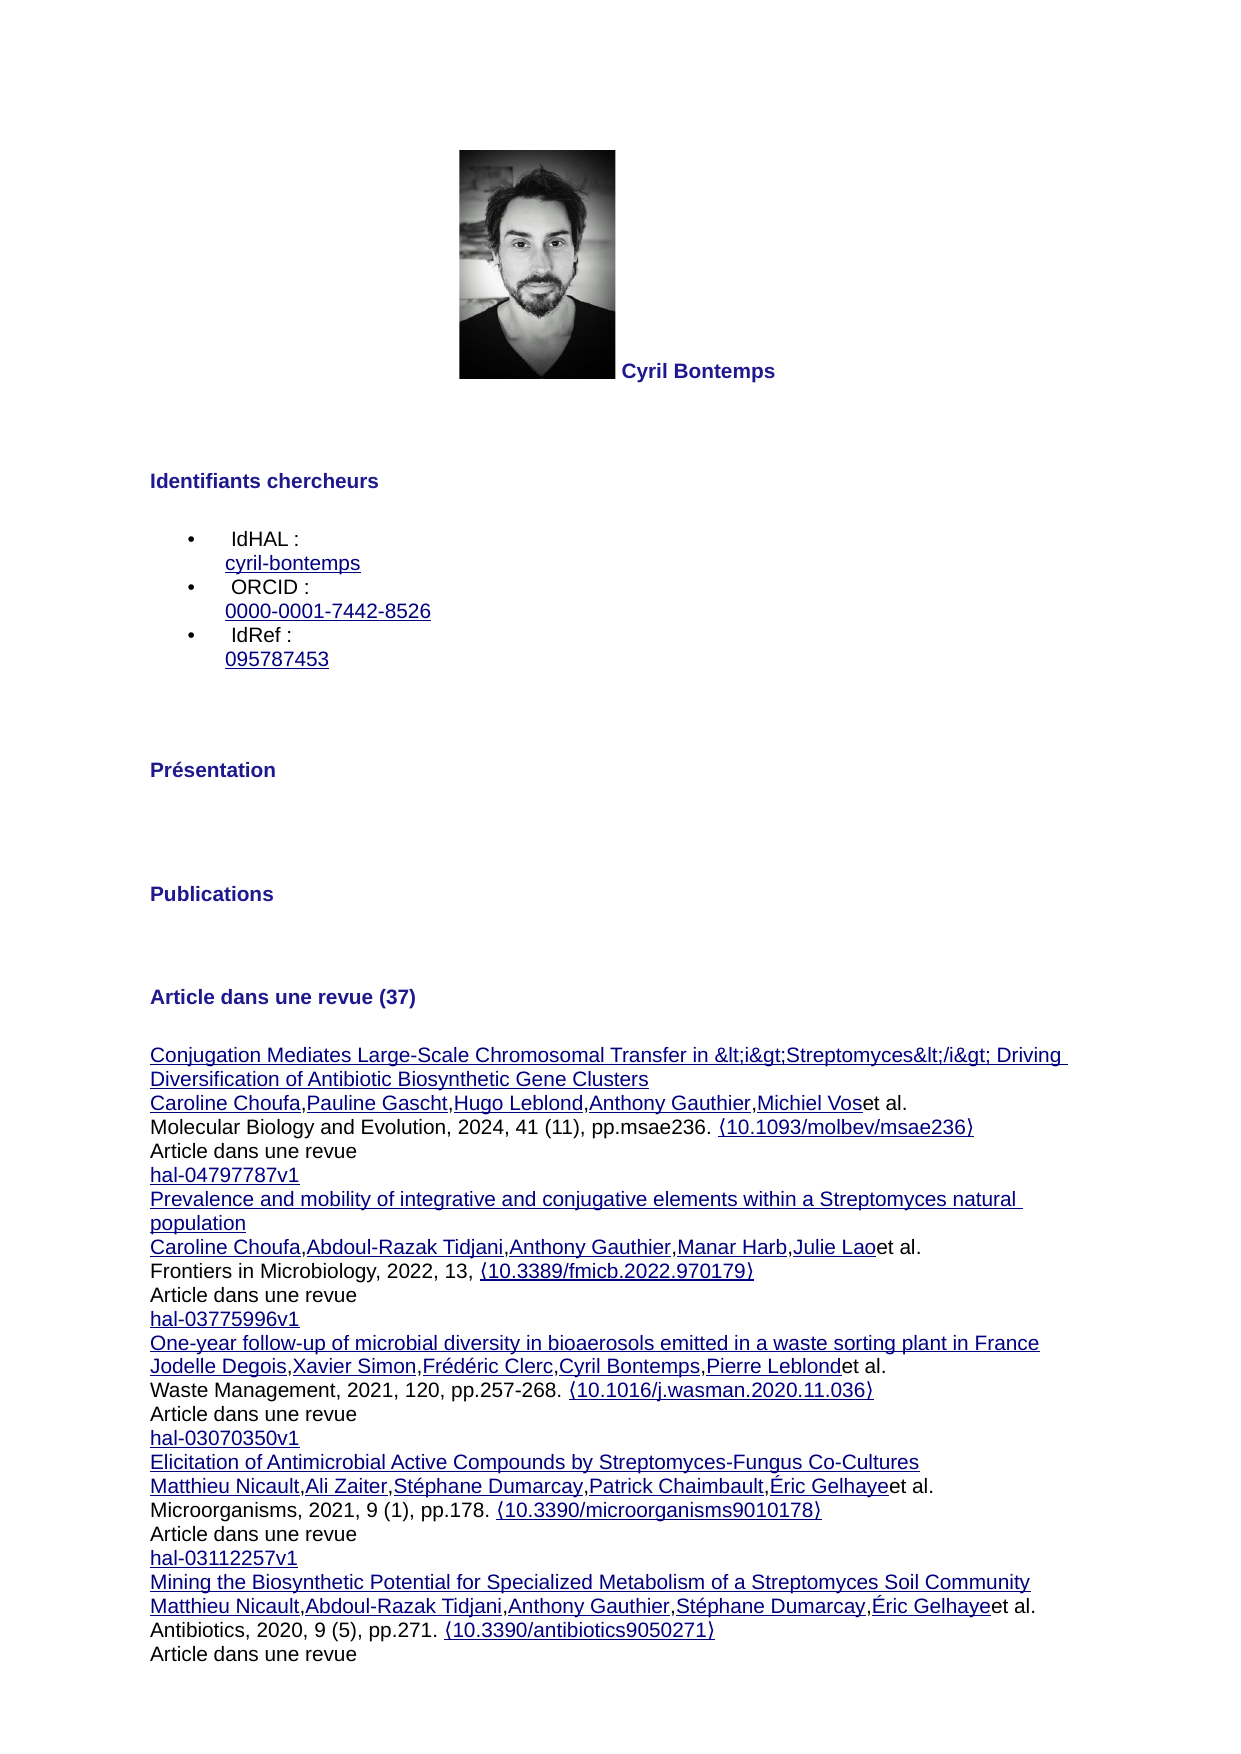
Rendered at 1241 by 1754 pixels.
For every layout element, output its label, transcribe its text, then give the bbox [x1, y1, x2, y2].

list IdRef : [187, 623, 1090, 647]
list ORCID : [187, 575, 1090, 599]
picture [459, 150, 616, 379]
list 095787453 [187, 647, 1090, 671]
subtitle Publications [150, 881, 1090, 905]
list IdHAL : [187, 527, 1090, 551]
table_cell Prevalence and mobility of integrative and conjugative elements within a Streptomyces natural population Caroline Choufa,Abdoul-Razak Tidjani,Anthony Gauthier,Manar Harb,Julie Laoet al. Frontiers in Microbiology, 2022, 13, ⟨10.3389/fmicb.2022.970179⟩ Article dans une revue hal-03775996v1 [150, 1187, 1090, 1330]
subtitle Présentation [150, 757, 1090, 781]
subtitle Cyril Bontemps [150, 150, 1090, 382]
table_cell Elicitation of Antimicrobial Active Compounds by Streptomyces-Fungus Co-Cultures Matthieu Nicault,Ali Zaiter,Stéphane Dumarcay,Patrick Chaimbault,Éric Gelhayeet al. Microorganisms, 2021, 9 (1), pp.178. ⟨10.3390/microorganisms9010178⟩ Article dans une revue hal-03112257v1 [150, 1450, 1090, 1570]
list 0000-0001-7442-8526 [187, 599, 1090, 623]
list cyril-bontemps [187, 551, 1090, 575]
table_header Conjugation Mediates Large-Scale Chromosomal Transfer in &lt;i&gt;Streptomyces&lt;/i&gt; Driving Diversification of Antibiotic Biosynthetic Gene Clusters Caroline Choufa,Pauline Gascht,Hugo Leblond,Anthony Gauthier,Michiel Voset al. Molecular Biology and Evolution, 2024, 41 (11), pp.msae236. ⟨10.1093/molbev/msae236⟩ Article dans une revue hal-04797787v1 [150, 1043, 1090, 1187]
table_cell Mining the Biosynthetic Potential for Specialized Metabolism of a Streptomyces Soil Community Matthieu Nicault,Abdoul-Razak Tidjani,Anthony Gauthier,Stéphane Dumarcay,Éric Gelhayeet al. Antibiotics, 2020, 9 (5), pp.271. ⟨10.3390/antibiotics9050271⟩ Article dans une revue [150, 1570, 1090, 1666]
subtitle Article dans une revue (37) [150, 984, 1090, 1008]
table_cell One-year follow-up of microbial diversity in bioaerosols emitted in a waste sorting plant in France Jodelle Degois,Xavier Simon,Frédéric Clerc,Cyril Bontemps,Pierre Leblondet al. Waste Management, 2021, 120, pp.257-268. ⟨10.1016/j.wasman.2020.11.036⟩ Article dans une revue hal-03070350v1 [150, 1330, 1090, 1450]
subtitle Identifiants chercheurs [150, 469, 1090, 493]
